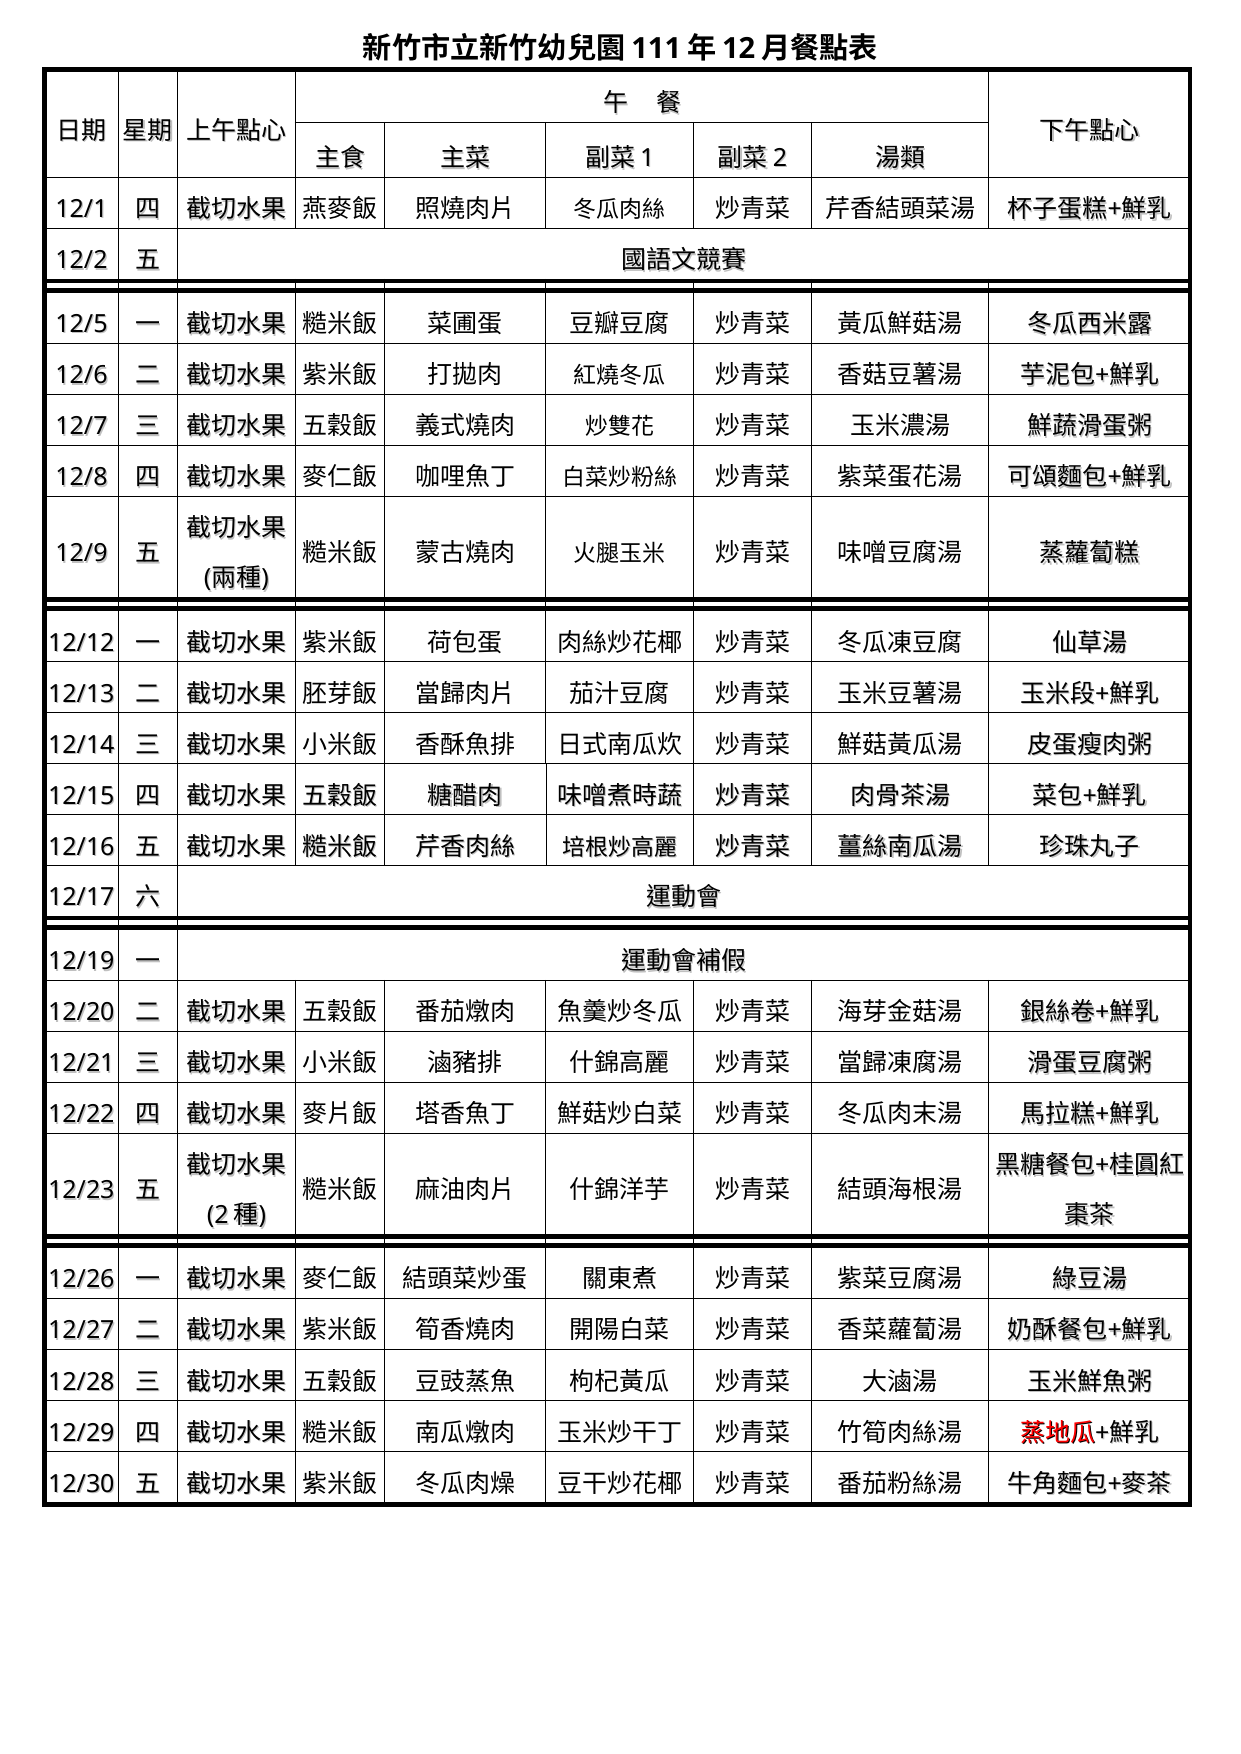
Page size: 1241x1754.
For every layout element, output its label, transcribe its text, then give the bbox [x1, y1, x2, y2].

table_cell 炒青菜 [694, 1248, 811, 1298]
table_cell [178, 920, 1188, 925]
table_cell [47, 1239, 118, 1243]
table_cell 三 [119, 1350, 177, 1400]
table_cell 豆豉蒸魚 [385, 1350, 545, 1400]
table_cell [385, 283, 545, 288]
table_cell 主食 [296, 123, 384, 177]
table_cell 開陽白菜 [546, 1299, 693, 1349]
table_cell [47, 920, 118, 925]
table_cell 截切水果 [178, 611, 295, 661]
table_cell 滷豬排 [385, 1032, 545, 1082]
table_cell [178, 602, 295, 606]
table_cell 炒青菜 [694, 1401, 811, 1451]
table_cell 南瓜燉肉 [385, 1401, 545, 1451]
table_cell 截切水果 [178, 1350, 295, 1400]
table_cell 炒青菜 [694, 497, 811, 597]
table_cell 五穀飯 [296, 395, 384, 445]
table_cell 12/23 [47, 1134, 118, 1234]
table_cell 三 [119, 1032, 177, 1082]
table_cell 香酥魚排 [385, 713, 545, 763]
table_cell 運動會 [178, 866, 1188, 916]
table_cell 炒青菜 [694, 178, 811, 228]
table_cell 綠豆湯 [989, 1248, 1188, 1298]
table_cell [812, 1239, 988, 1243]
table_cell 炒青菜 [694, 395, 811, 445]
table_cell 二 [119, 344, 177, 394]
table_cell 杯子蛋糕+鮮乳 [989, 178, 1188, 228]
table_cell 五 [119, 815, 177, 865]
table_cell 肉絲炒花椰 [546, 611, 693, 661]
table_cell 四 [119, 764, 177, 814]
table_cell 炒青菜 [694, 815, 811, 865]
table_cell 截切水果 [178, 293, 295, 343]
table_cell 主菜 [385, 123, 545, 177]
table_cell 截切水果(2種) [178, 1134, 295, 1234]
table_cell 胚芽飯 [296, 662, 384, 712]
table_cell [119, 602, 177, 606]
table_cell 味噌煮時蔬 [547, 764, 693, 814]
table_cell 麥仁飯 [296, 446, 384, 496]
table_cell 五穀飯 [296, 764, 384, 814]
table_cell 截切水果 [178, 1401, 295, 1451]
table_cell 四 [119, 446, 177, 496]
table_cell 當歸肉片 [385, 662, 545, 712]
table_cell 炒青菜 [694, 611, 811, 661]
table_cell 截切水果 [178, 764, 295, 814]
table_cell 滑蛋豆腐粥 [989, 1032, 1188, 1082]
table_cell 筍香燒肉 [385, 1299, 545, 1349]
table_cell 小米飯 [296, 713, 384, 763]
table_cell 番茄燉肉 [385, 981, 545, 1031]
table_cell 義式燒肉 [385, 395, 545, 445]
table_cell 鮮蔬滑蛋粥 [989, 395, 1188, 445]
table_cell [546, 1239, 693, 1243]
table_cell 關東煮 [546, 1248, 693, 1298]
table_cell 截切水果 [178, 1248, 295, 1298]
table_cell 12/2 [47, 229, 118, 279]
table_cell 截切水果 [178, 1452, 295, 1502]
table_cell 蒙古燒肉 [385, 497, 545, 597]
table_cell 炒雙花 [546, 395, 693, 445]
table_cell 火腿玉米 [546, 497, 693, 597]
table_cell 芹香結頭菜湯 [812, 178, 988, 228]
table_cell [178, 283, 295, 288]
table_cell 12/12 [47, 611, 118, 661]
table_cell [694, 1239, 811, 1243]
table_cell 照燒肉片 [385, 178, 545, 228]
table_cell 五 [119, 1134, 177, 1234]
table_cell [47, 602, 118, 606]
table_cell 炒青菜 [694, 1299, 811, 1349]
table_cell [47, 283, 118, 288]
table_cell 二 [119, 1299, 177, 1349]
table_cell 截切水果 [178, 713, 295, 763]
table_cell 黃瓜鮮菇湯 [812, 293, 988, 343]
table_cell 當歸凍腐湯 [812, 1032, 988, 1082]
table_cell [546, 602, 693, 606]
table_cell 炒青菜 [694, 713, 811, 763]
table_cell [694, 283, 811, 288]
table_cell 炒青菜 [694, 662, 811, 712]
table_cell 一 [119, 293, 177, 343]
table_cell 打拋肉 [385, 344, 545, 394]
table_cell 炒青菜 [694, 293, 811, 343]
table_cell 糖醋肉 [385, 764, 546, 814]
table_cell 豆瓣豆腐 [546, 293, 693, 343]
table_cell 五穀飯 [296, 981, 384, 1031]
table_cell 糙米飯 [296, 815, 384, 865]
table_cell 菜圃蛋 [385, 293, 545, 343]
table_cell 奶酥餐包+鮮乳 [989, 1299, 1188, 1349]
table_cell 可頌麵包+鮮乳 [989, 446, 1188, 496]
table_cell 冬瓜肉絲 [546, 178, 693, 228]
table_cell 截切水果 [178, 1083, 295, 1133]
table_header 午 餐 [296, 72, 988, 122]
table_cell 截切水果 [178, 178, 295, 228]
table_cell 菜包+鮮乳 [989, 764, 1188, 814]
table_cell 12/20 [47, 981, 118, 1031]
table_cell 12/26 [47, 1248, 118, 1298]
table_cell 枸杞黃瓜 [546, 1350, 693, 1400]
table_cell 糙米飯 [296, 497, 384, 597]
table_cell 紫米飯 [296, 1299, 384, 1349]
table_cell 仙草湯 [989, 611, 1188, 661]
table_cell 大滷湯 [812, 1350, 988, 1400]
table_cell 結頭菜炒蛋 [385, 1248, 545, 1298]
table_cell 麻油肉片 [385, 1134, 545, 1234]
table_cell [546, 283, 693, 288]
table_cell 截切水果 [178, 1299, 295, 1349]
table_cell 牛角麵包+麥茶 [989, 1452, 1188, 1502]
table_cell 紫菜豆腐湯 [812, 1248, 988, 1298]
table_cell 12/22 [47, 1083, 118, 1133]
table_cell 炒青菜 [694, 344, 811, 394]
table_cell 五穀飯 [296, 1350, 384, 1400]
table_cell 珍珠丸子 [989, 815, 1188, 865]
table_cell 鮮菇黃瓜湯 [812, 713, 988, 763]
table_cell 香菜蘿蔔湯 [812, 1299, 988, 1349]
table_cell 12/21 [47, 1032, 118, 1082]
table_cell 12/9 [47, 497, 118, 597]
table_cell 玉米鮮魚粥 [989, 1350, 1188, 1400]
table_cell 薑絲南瓜湯 [812, 815, 988, 865]
table_cell 紅燒冬瓜 [546, 344, 693, 394]
table_cell 12/19 [47, 930, 118, 980]
table_cell 玉米濃湯 [812, 395, 988, 445]
table_cell 玉米豆薯湯 [812, 662, 988, 712]
table_header 下午點心 [989, 72, 1188, 177]
table_cell [812, 602, 988, 606]
table_cell 二 [119, 662, 177, 712]
table_cell 截切水果 [178, 344, 295, 394]
table_cell 四 [119, 1083, 177, 1133]
table_cell 冬瓜肉末湯 [812, 1083, 988, 1133]
table_cell [296, 283, 384, 288]
table_cell [812, 283, 988, 288]
table_cell 什錦洋芋 [546, 1134, 693, 1234]
table_cell 鮮菇炒白菜 [546, 1083, 693, 1133]
table_cell 五 [119, 497, 177, 597]
table_cell 荷包蛋 [385, 611, 545, 661]
table_cell 12/17 [47, 866, 118, 916]
table_cell 截切水果 [178, 1032, 295, 1082]
table_cell 番茄粉絲湯 [812, 1452, 988, 1502]
table_cell 炒青菜 [694, 1452, 811, 1502]
table_cell 運動會補假 [178, 930, 1188, 980]
table_cell 四 [119, 1401, 177, 1451]
table_cell 培根炒高麗 [547, 815, 693, 865]
table_cell 截切水果(兩種) [178, 497, 295, 597]
table_cell [694, 602, 811, 606]
table_cell 蒸蘿蔔糕 [989, 497, 1188, 597]
table_cell 五 [119, 229, 177, 279]
table_cell 糙米飯 [296, 1134, 384, 1234]
table_cell 咖哩魚丁 [385, 446, 545, 496]
table_cell [119, 283, 177, 288]
table_cell 馬拉糕+鮮乳 [989, 1083, 1188, 1133]
table_cell 二 [119, 981, 177, 1031]
table_cell 魚羹炒冬瓜 [546, 981, 693, 1031]
table_cell 結頭海根湯 [812, 1134, 988, 1234]
table_cell 芋泥包+鮮乳 [989, 344, 1188, 394]
table_cell 蒸地瓜+鮮乳 [989, 1401, 1188, 1451]
table_cell 冬瓜凍豆腐 [812, 611, 988, 661]
table_cell 燕麥飯 [296, 178, 384, 228]
table_cell 12/15 [47, 764, 118, 814]
table_cell 12/5 [47, 293, 118, 343]
table_cell 12/16 [47, 815, 118, 865]
table_cell 白菜炒粉絲 [546, 446, 693, 496]
table_cell 小米飯 [296, 1032, 384, 1082]
table_cell 炒青菜 [694, 1083, 811, 1133]
table_cell 玉米段+鮮乳 [989, 662, 1188, 712]
table_cell [989, 283, 1188, 288]
table_cell 豆干炒花椰 [546, 1452, 693, 1502]
table_cell 12/13 [47, 662, 118, 712]
table_cell 黑糖餐包+桂圓紅棗茶 [989, 1134, 1188, 1234]
table_cell 截切水果 [178, 815, 295, 865]
table_cell 紫米飯 [296, 1452, 384, 1502]
table_cell 一 [119, 930, 177, 980]
table_cell 12/14 [47, 713, 118, 763]
table_header 日期 [47, 72, 118, 177]
table_cell 12/27 [47, 1299, 118, 1349]
table_cell 紫米飯 [296, 611, 384, 661]
table_cell 日式南瓜炊 [546, 713, 693, 763]
table_cell 12/7 [47, 395, 118, 445]
table_header 星期 [119, 72, 177, 177]
table_cell [385, 1239, 545, 1243]
table_header 上午點心 [178, 72, 295, 177]
table_cell 麥仁飯 [296, 1248, 384, 1298]
table_cell 玉米炒干丁 [546, 1401, 693, 1451]
table_cell 12/28 [47, 1350, 118, 1400]
table_cell 12/6 [47, 344, 118, 394]
table_cell 紫米飯 [296, 344, 384, 394]
table_cell 一 [119, 1248, 177, 1298]
table_cell 12/29 [47, 1401, 118, 1451]
table_cell [178, 1239, 295, 1243]
table_cell 冬瓜肉燥 [385, 1452, 545, 1502]
table_cell 湯類 [812, 123, 988, 177]
table_cell [119, 1239, 177, 1243]
table_cell 12/30 [47, 1452, 118, 1502]
table_cell 三 [119, 713, 177, 763]
table_cell 炒青菜 [694, 1134, 811, 1234]
table_cell 竹筍肉絲湯 [812, 1401, 988, 1451]
table_cell 截切水果 [178, 981, 295, 1031]
table_cell 截切水果 [178, 446, 295, 496]
table_cell 五 [119, 1452, 177, 1502]
table_cell 12/8 [47, 446, 118, 496]
table_cell 截切水果 [178, 395, 295, 445]
table_cell 紫菜蛋花湯 [812, 446, 988, 496]
table_cell 炒青菜 [694, 446, 811, 496]
table_cell 炒青菜 [694, 981, 811, 1031]
table_cell 銀絲卷+鮮乳 [989, 981, 1188, 1031]
table_cell [296, 1239, 384, 1243]
table_cell 冬瓜西米露 [989, 293, 1188, 343]
table_cell [296, 602, 384, 606]
table_cell 肉骨茶湯 [812, 764, 988, 814]
table_cell 副菜2 [694, 123, 811, 177]
table_cell 什錦高麗 [546, 1032, 693, 1082]
table_cell 香菇豆薯湯 [812, 344, 988, 394]
table_cell 炒青菜 [694, 1032, 811, 1082]
table_cell [989, 602, 1188, 606]
table_cell 味噌豆腐湯 [812, 497, 988, 597]
table_cell [385, 602, 545, 606]
table_cell [989, 1239, 1188, 1243]
table_cell 糙米飯 [296, 1401, 384, 1451]
table_cell 海芽金菇湯 [812, 981, 988, 1031]
table_cell 芹香肉絲 [385, 815, 546, 865]
table_cell 四 [119, 178, 177, 228]
table_cell 一 [119, 611, 177, 661]
table_cell 截切水果 [178, 662, 295, 712]
table_cell 副菜1 [546, 123, 693, 177]
table_cell 茄汁豆腐 [546, 662, 693, 712]
table_cell 糙米飯 [296, 293, 384, 343]
table_cell 三 [119, 395, 177, 445]
text 新竹市立新竹幼兒園111年12月餐點表 [47, 25, 1193, 67]
table_cell 炒青菜 [694, 764, 811, 814]
table_cell 炒青菜 [694, 1350, 811, 1400]
table_cell 六 [119, 866, 177, 916]
table_cell 皮蛋瘦肉粥 [989, 713, 1188, 763]
table_cell 12/1 [47, 178, 118, 228]
table_cell 麥片飯 [296, 1083, 384, 1133]
table_cell [119, 920, 177, 925]
table_cell 國語文競賽 [178, 229, 1188, 279]
table_cell 塔香魚丁 [385, 1083, 545, 1133]
